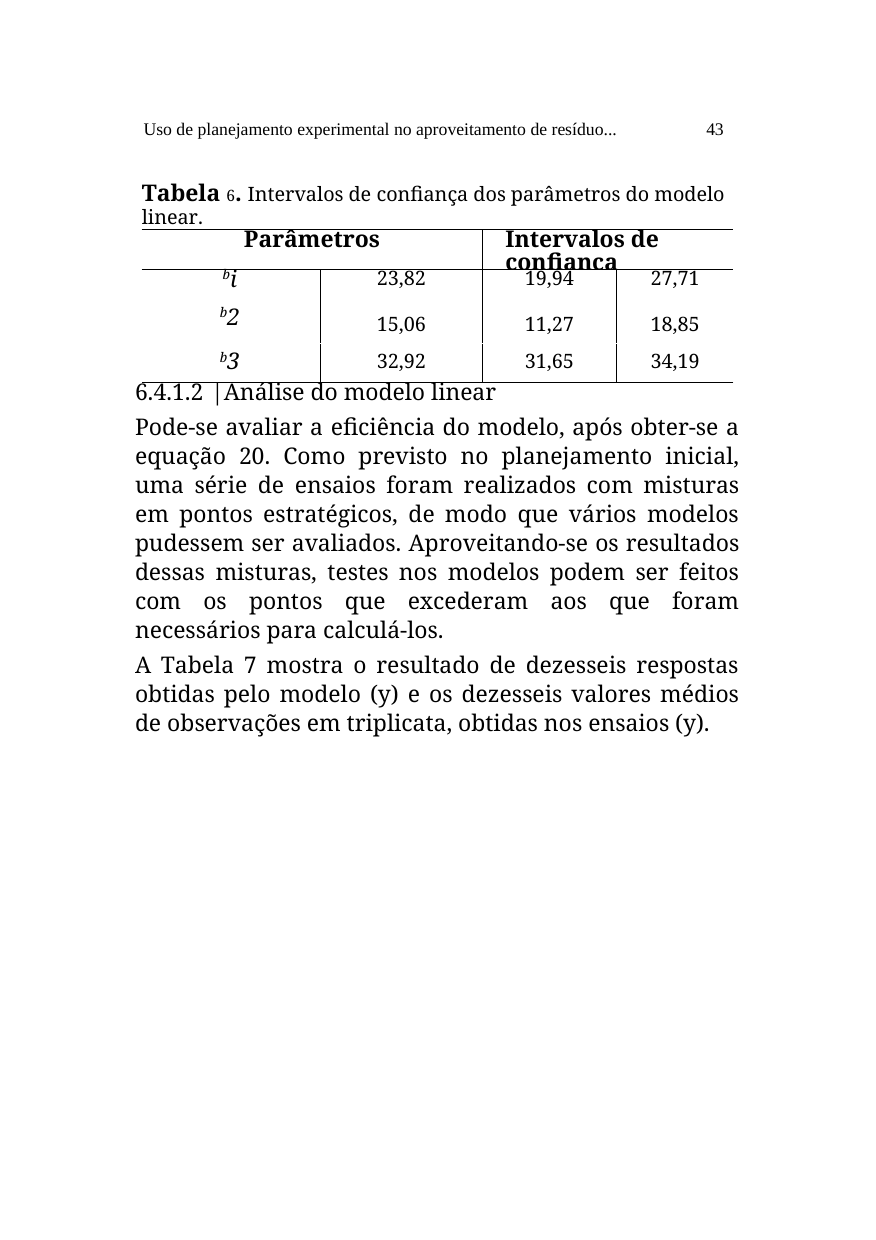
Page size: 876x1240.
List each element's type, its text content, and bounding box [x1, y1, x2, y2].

table_header Intervalos de confiança [483, 230, 505, 269]
table_cell 31,65 [483, 373, 616, 382]
table_cell 31,65 [483, 344, 616, 353]
table_cell b2 [142, 330, 320, 343]
table_cell 19,94 [483, 289, 616, 307]
table_cell 18,85 [617, 307, 733, 315]
table_cell b3 [142, 344, 320, 351]
list |Análise do modelo linear [218, 183, 740, 405]
table_cell bi [142, 292, 320, 307]
table_cell 27,71 [617, 289, 733, 307]
table_header Parâmetros [142, 252, 482, 269]
list |Análise do modelo linear [135, 183, 320, 405]
table_cell 15,06 [321, 335, 482, 343]
table_cell 18,85 [617, 335, 733, 343]
table_cell 23,82 [321, 289, 482, 307]
table_cell 11,27 [483, 307, 616, 315]
table_cell 15,06 [321, 307, 482, 315]
table_cell 34,19 [617, 373, 733, 382]
text A Tabela 7 mostra o resultado de dezesseis respostas obtidas pelo modelo (y) e os dezesseis valores médios de observações em triplicata, obtidas nos ensaios (y). [135, 650, 740, 737]
table_cell 32,92 [321, 373, 482, 382]
text Pode-se avaliar a eficiência do modelo, após obter-se a equação 20. Como previsto no planejamento inicial, uma série de ensaios foram realizados com misturas em pontos estratégicos, de modo que vários modelos pudessem ser avaliados. Aproveitando-se os resultados dessas misturas, testes nos modelos podem ser feitos com os pontos que excederam aos que foram necessários para calculá-los. [135, 412, 740, 644]
table_cell b3 [142, 374, 320, 382]
table_cell 34,19 [617, 344, 733, 353]
table_cell 32,92 [321, 344, 482, 353]
table_cell 11,27 [483, 335, 616, 343]
text Tabela 6. Intervalos de confiança dos parâmetros do modelo linear. [142, 183, 733, 229]
